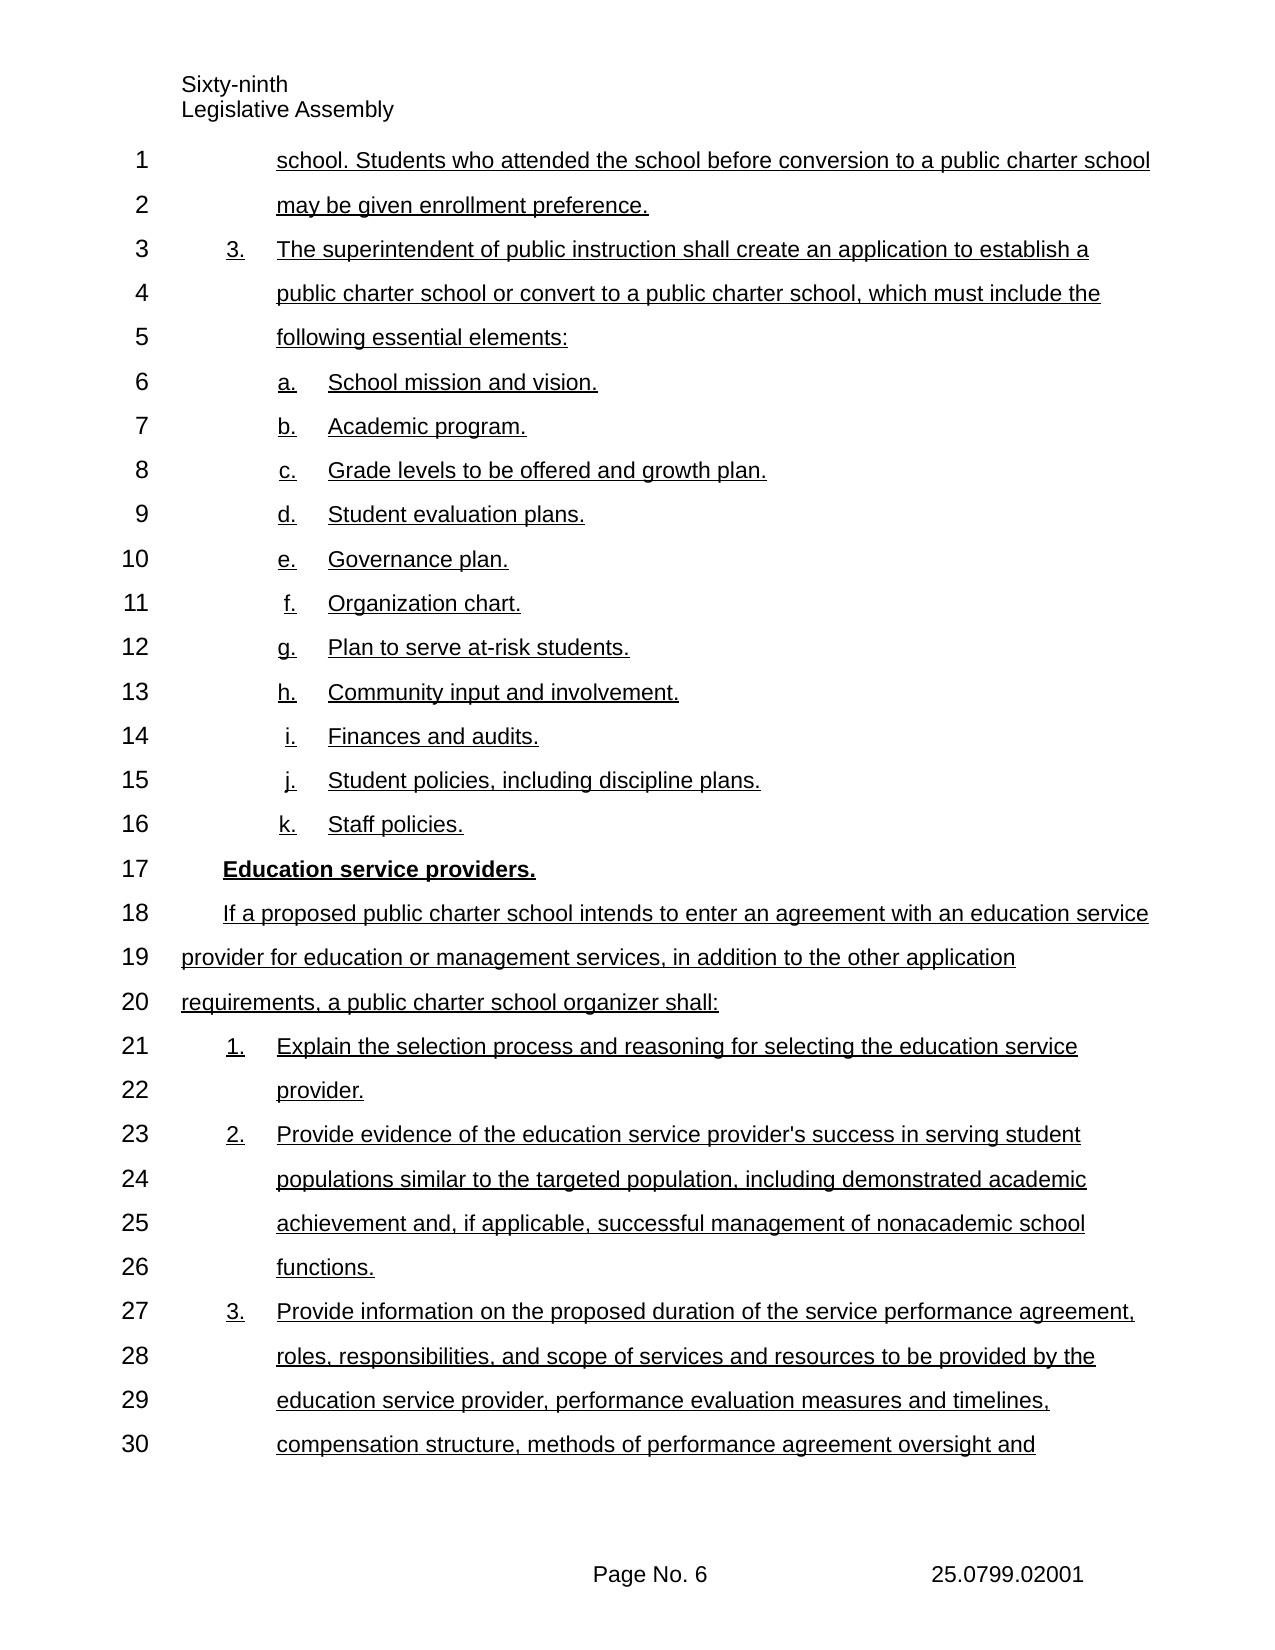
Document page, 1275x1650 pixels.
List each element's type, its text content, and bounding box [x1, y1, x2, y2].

text i. Finances and audits. [181, 709, 1154, 753]
text g. Plan to serve at‑risk students. [181, 620, 1154, 664]
text a. School mission and vision. [181, 355, 1154, 399]
text f. Organization chart. [181, 576, 1154, 620]
text 3. The superintendent of public instruction shall create an application to establish a public charter school or convert to a public charter school, which must include the following essential elements: [181, 222, 1154, 355]
subtitle Education service providers. [181, 842, 1154, 886]
text c. Grade levels to be offered and growth plan. [181, 443, 1154, 487]
text h. Community input and involvement. [181, 664, 1154, 709]
text d. Student evaluation plans. [181, 487, 1154, 532]
text If a proposed public charter school intends to enter an agreement with an education service provider for education or management services, in addition to the other application requirements, a public charter school organizer shall: [181, 886, 1154, 1019]
text k. Staff policies. [181, 797, 1154, 842]
text 1. Explain the selection process and reasoning for selecting the education service provider. [181, 1019, 1154, 1107]
text b. Academic program. [181, 399, 1154, 443]
text e. Governance plan. [181, 532, 1154, 576]
text school. Students who attended the school before conversion to a public charter school may be given enrollment preference. [181, 133, 1154, 222]
text 3. Provide information on the proposed duration of the service performance agreement, roles, responsibilities, and scope of services and resources to be provided by the education service provider, performance evaluation measures and timelines, compensation structure, methods of performance agreement oversight and [181, 1284, 1154, 1461]
text 2. Provide evidence of the education service provider's success in serving student populations similar to the targeted population, including demonstrated academic achievement and, if applicable, successful management of nonacademic school functions. [181, 1107, 1154, 1284]
text j. Student policies, including discipline plans. [181, 753, 1154, 797]
